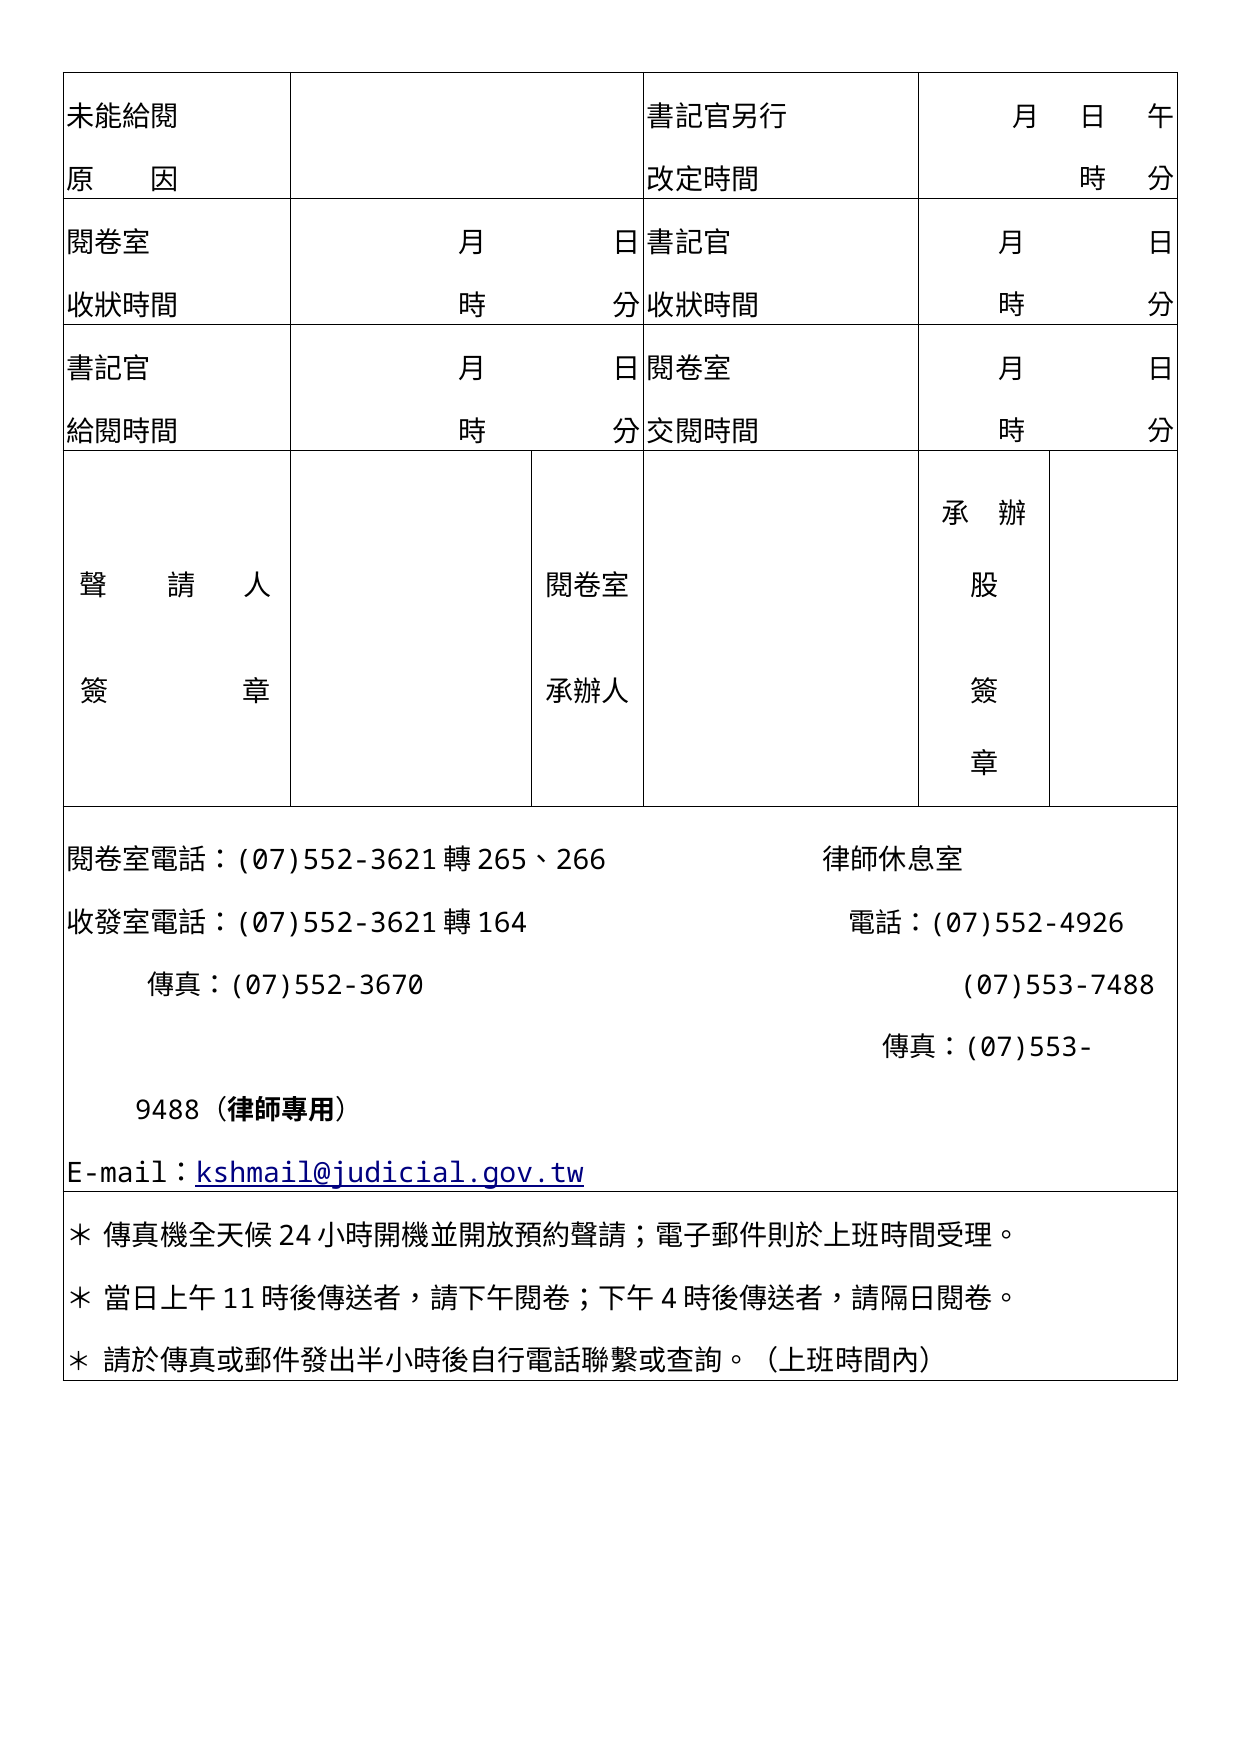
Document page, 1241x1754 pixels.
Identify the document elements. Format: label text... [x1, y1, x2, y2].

table_cell [644, 451, 918, 806]
table_cell 月 日 午 時 分 [919, 73, 1177, 198]
table_cell 傳真機全天候24小時開機並開放預約聲請；電子郵件則於上班時間受理。 當日上午11時後傳送者，請下午閱卷；下午4時後傳送者，請隔日閱卷。 請於傳真或郵件發出半小時後自行電話聯繫或查詢。（上班時間內） [64, 1192, 1177, 1379]
table_cell 月 日 時 分 [919, 325, 1177, 450]
table_cell 書記官 給閱時間 [64, 325, 290, 450]
table_cell 書記官 收狀時間 [644, 199, 918, 324]
table_cell 月 日 時 分 [291, 325, 643, 450]
table_cell 未能給閱 原 因 [64, 73, 290, 198]
table_cell 閱卷室 承辦人 [532, 451, 643, 806]
table_cell 承 辦 股 簽 章 [919, 451, 1049, 806]
table_cell 書記官另行 改定時間 [644, 73, 918, 198]
table_cell 閱卷室 交閱時間 [644, 325, 918, 450]
table_cell [291, 73, 643, 198]
table_cell 閱卷室 收狀時間 [64, 199, 290, 324]
table_cell 月 日 時 分 [291, 199, 643, 324]
table_cell [1050, 451, 1177, 806]
table_cell 閱卷室電話：(07)552-3621轉265、266 律師休息室 收發室電話：(07)552-3621轉164 電話：(07)552-4926 傳真：(07)552-3670 (07)553-7488 傳真：(07)553-9488（律師專用） E-mail：kshmail@judicial.gov.tw [64, 807, 1177, 1191]
table_cell 月 日 時 分 [919, 199, 1177, 324]
table_cell [291, 451, 531, 806]
table_cell 聲 請 人 簽 章 [64, 451, 290, 806]
